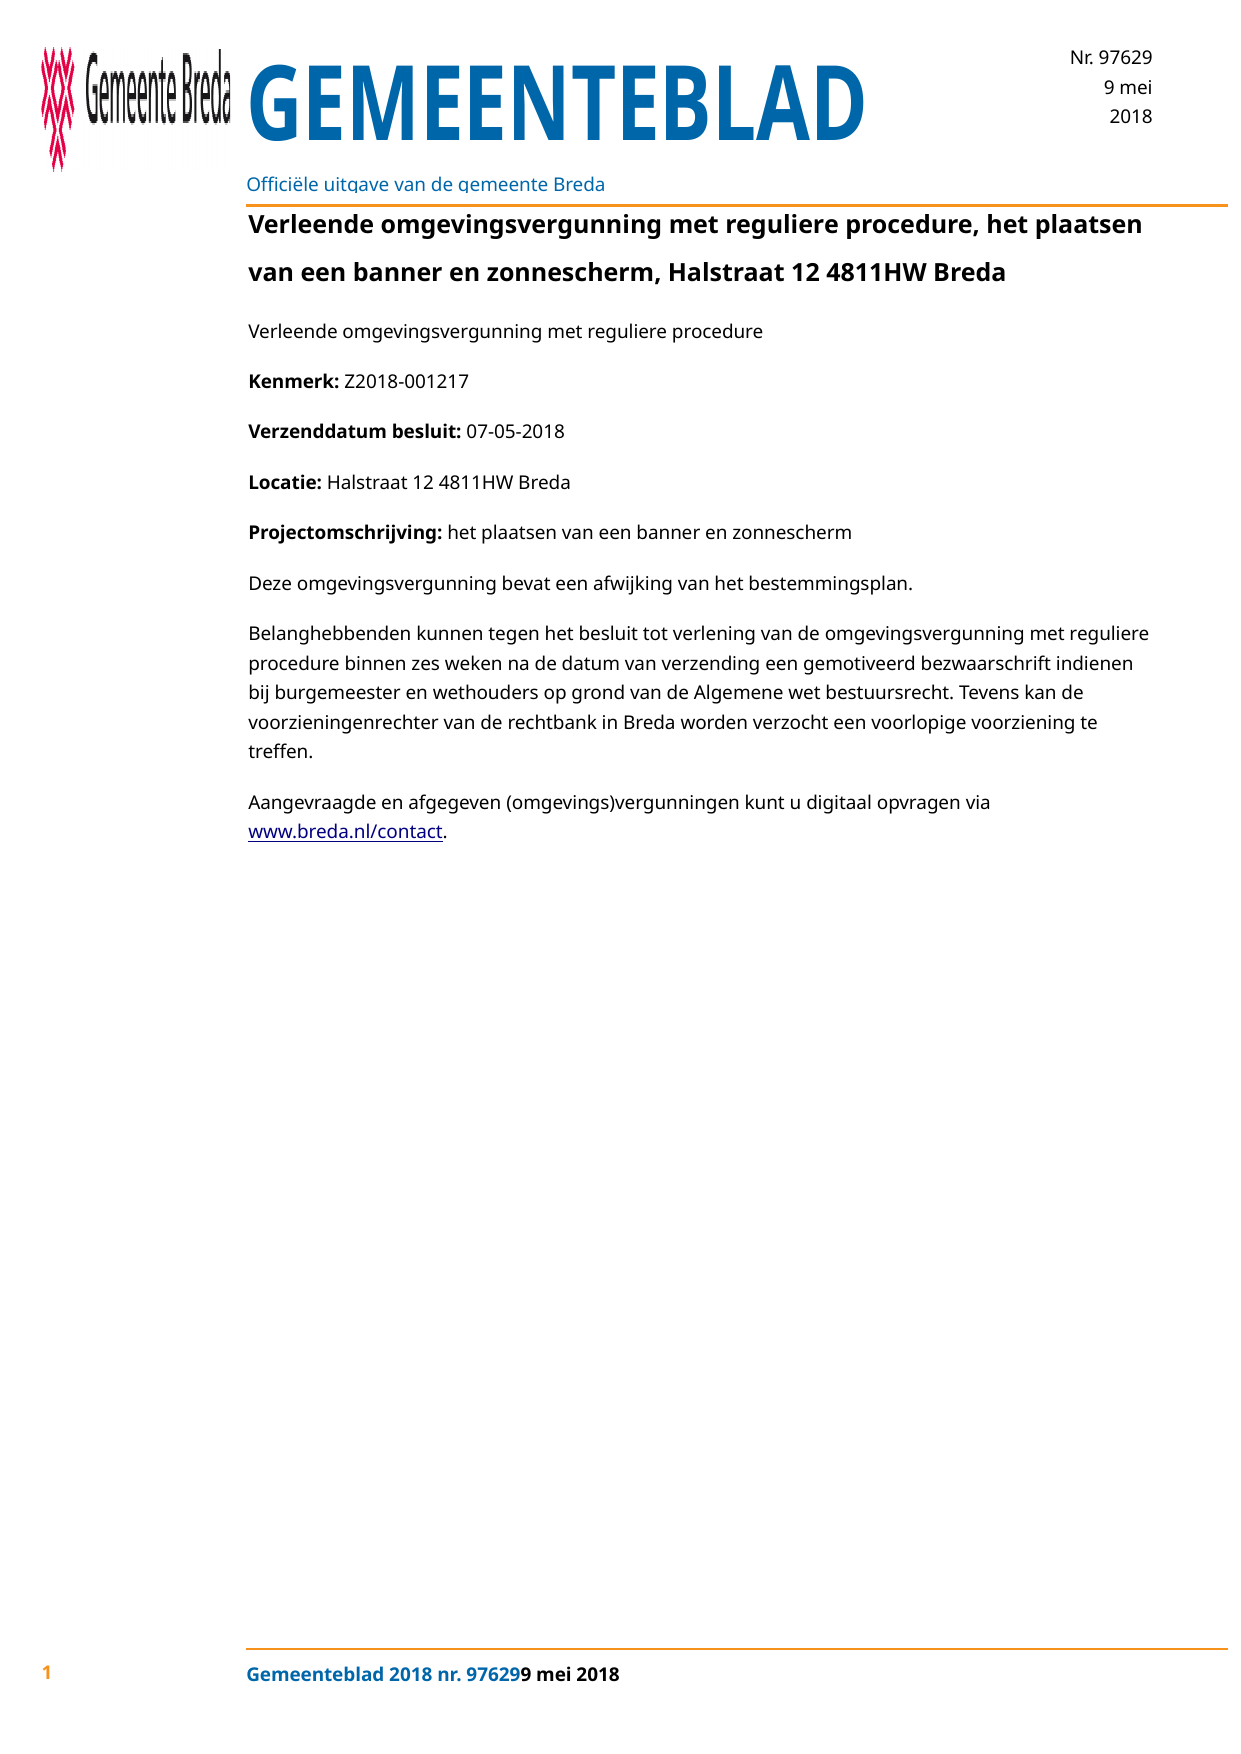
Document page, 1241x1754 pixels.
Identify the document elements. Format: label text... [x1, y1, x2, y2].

text Verzenddatum besluit: 07-05-2018 [248, 419, 1152, 444]
text Belanghebbenden kunnen tegen het besluit tot verlening van de omgevingsvergunning met reguliere procedure binnen zes weken na de datum van verzending een gemotiveerd bezwaarschrift indienen bij burgemeester en wethouders op grond van de Algemene wet bestuursrecht. Tevens kan de voorzieningenrechter van de rechtbank in Breda worden verzocht een voorlopige voorziening te treffen. [248, 620, 1152, 764]
text Aangevraagde en afgegeven (omgevings)vergunningen kunt u digitaal opvragen via www.breda.nl/contact. [248, 789, 1152, 844]
picture [41, 47, 231, 172]
text Kenmerk: Z2018-001217 [248, 368, 1152, 394]
text Locatie: Halstraat 12 4811HW Breda [248, 469, 1152, 495]
text Deze omgevingsvergunning bevat een afwijking van het bestemmingsplan. [248, 570, 1152, 596]
text Verleende omgevingsvergunning met reguliere procedure, het plaatsen van een banner en zonnescherm, Halstraat 12 4811HW Breda [248, 207, 1152, 288]
text Projectomschrijving: het plaatsen van een banner en zonnescherm [248, 519, 1152, 545]
text Verleende omgevingsvergunning met reguliere procedure [248, 318, 1152, 344]
